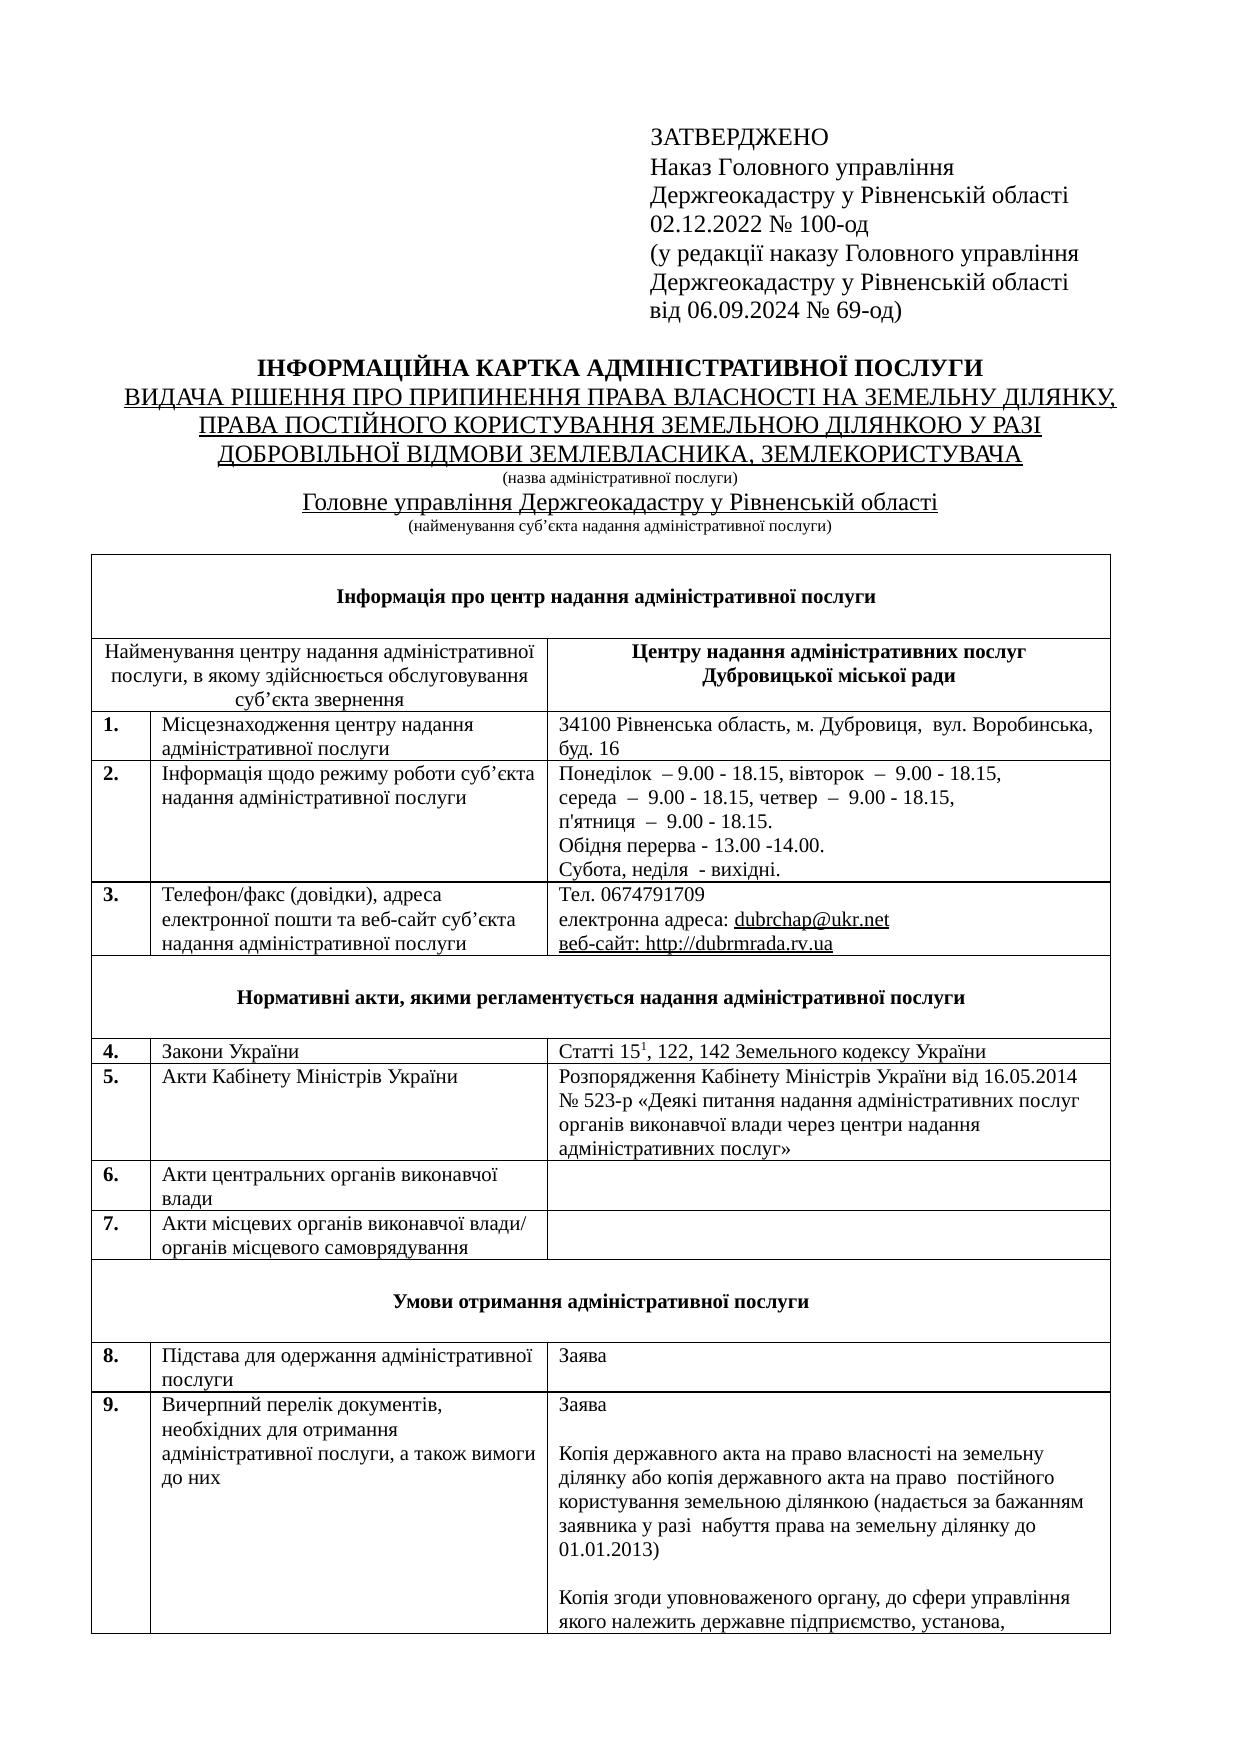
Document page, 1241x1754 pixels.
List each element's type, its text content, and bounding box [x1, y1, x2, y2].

table_cell Заява [548, 1343, 1110, 1391]
text ІНФОРМАЦІЙНА КАРТКА АДМІНІСТРАТИВНОЇ ПОСЛУГИ [118, 353, 1122, 382]
text ЗАТВЕРДЖЕНО [118, 118, 1122, 152]
table_cell Нормативні акти, якими регламентується надання адміністративної послуги [92, 956, 1110, 1038]
text (у редакції наказу Головного управління Держгеокадастру у Рівненській області [650, 238, 1122, 295]
table_cell [548, 1161, 1110, 1209]
text 02.12.2022 № 100-од [650, 209, 1122, 238]
table_cell 6. [92, 1161, 150, 1209]
table_cell 7. [92, 1211, 150, 1259]
table_cell 9. [92, 1393, 150, 1633]
table_cell Місцезнаходження центру надання адміністративної послуги [151, 712, 547, 760]
table_cell 4. [92, 1039, 150, 1063]
table_cell Розпорядження Кабінету Міністрів України від 16.05.2014 № 523-р «Деякі питання надання адміністративних послуг органів виконавчої влади через центри надання адміністративних послуг» [548, 1064, 1110, 1160]
table_cell Статті 151, 122, 142 Земельного кодексу України [548, 1039, 1110, 1063]
text Видача рішення про припинення ПРАВА власнОСТІ НА ЗЕМЕЛЬНУ ДІЛЯНКУ, ПРАВА ПОСТІЙНОГО КОРИСТУВАННЯ ЗЕМЕЛЬНОЮ ДІЛЯНКОЮ У РАЗІ ДОБРОВІЛЬНОЇ ВІДМОВИ ЗЕМЛЕВЛАСНИКА, ЗЕМЛЕКОРИСТУВАЧА [118, 382, 1122, 468]
table_cell 3. [92, 883, 150, 954]
table_cell Акти місцевих органів виконавчої влади/ органів місцевого самоврядування [151, 1211, 547, 1259]
table_header Інформація про центр надання адміністративної послуги [92, 555, 1110, 638]
table_cell Тел. 0674791709 електронна адреса: dubrchap@ukr.net веб-сайт: http://dubrmrada.rv.ua [548, 883, 1110, 954]
text від 06.09.2024 № 69-од) [118, 295, 1122, 324]
table_cell Заява Копія державного акта на право власності на земельну ділянку або копія державного акта на право постійного користування земельною ділянкою (надається за бажанням заявника у разі набуття права на земельну ділянку до 01.01.2013) Копія згоди уповноваженого органу, до сфери управління якого належить державне підприємство, установа, [548, 1393, 1110, 1633]
text Головне управління Держгеокадастру у Рівненській області [118, 487, 1122, 516]
text (найменування суб’єкта надання адміністративної послуги) [118, 516, 1122, 535]
table_cell [548, 1211, 1110, 1259]
table_cell Акти Кабінету Міністрів України [151, 1064, 547, 1160]
table_cell Умови отримання адміністративної послуги [92, 1260, 1110, 1342]
table_cell Підстава для одержання адміністративної послуги [151, 1343, 547, 1391]
table_cell 8. [92, 1343, 150, 1391]
table_cell Понеділок – 9.00 - 18.15, вівторок – 9.00 - 18.15, середа – 9.00 - 18.15, четвер – 9.00 - 18.15, п'ятниця – 9.00 - 18.15. Обідня перерва - 13.00 -14.00. Субота, неділя - вихідні. [548, 761, 1110, 881]
table_cell Вичерпний перелік документів, необхідних для отримання адміністративної послуги, а також вимоги до них [151, 1393, 547, 1633]
table_cell 5. [92, 1064, 150, 1160]
table_cell Акти центральних органів виконавчої влади [151, 1161, 547, 1209]
table_cell 2. [92, 761, 150, 881]
table_cell 1. [92, 712, 150, 760]
table_cell Закони України [151, 1039, 547, 1063]
table_cell Телефон/факс (довідки), адреса електронної пошти та веб-сайт суб’єкта надання адміністративної послуги [151, 883, 547, 954]
table_cell 34100 Рівненська область, м. Дубровиця, вул. Воробинська, буд. 16 [548, 712, 1110, 760]
table_cell Центру надання адміністративних послуг Дубровицької міської ради [548, 639, 1110, 711]
text (назва адміністративної послуги) [118, 468, 1122, 487]
table_cell Найменування центру надання адміністративної послуги, в якому здійснюється обслуговування суб’єкта звернення [92, 639, 547, 711]
text Наказ Головного управління Держгеокадастру у Рівненській області [650, 152, 1122, 209]
table_cell Інформація щодо режиму роботи суб’єкта надання адміністративної послуги [151, 761, 547, 881]
